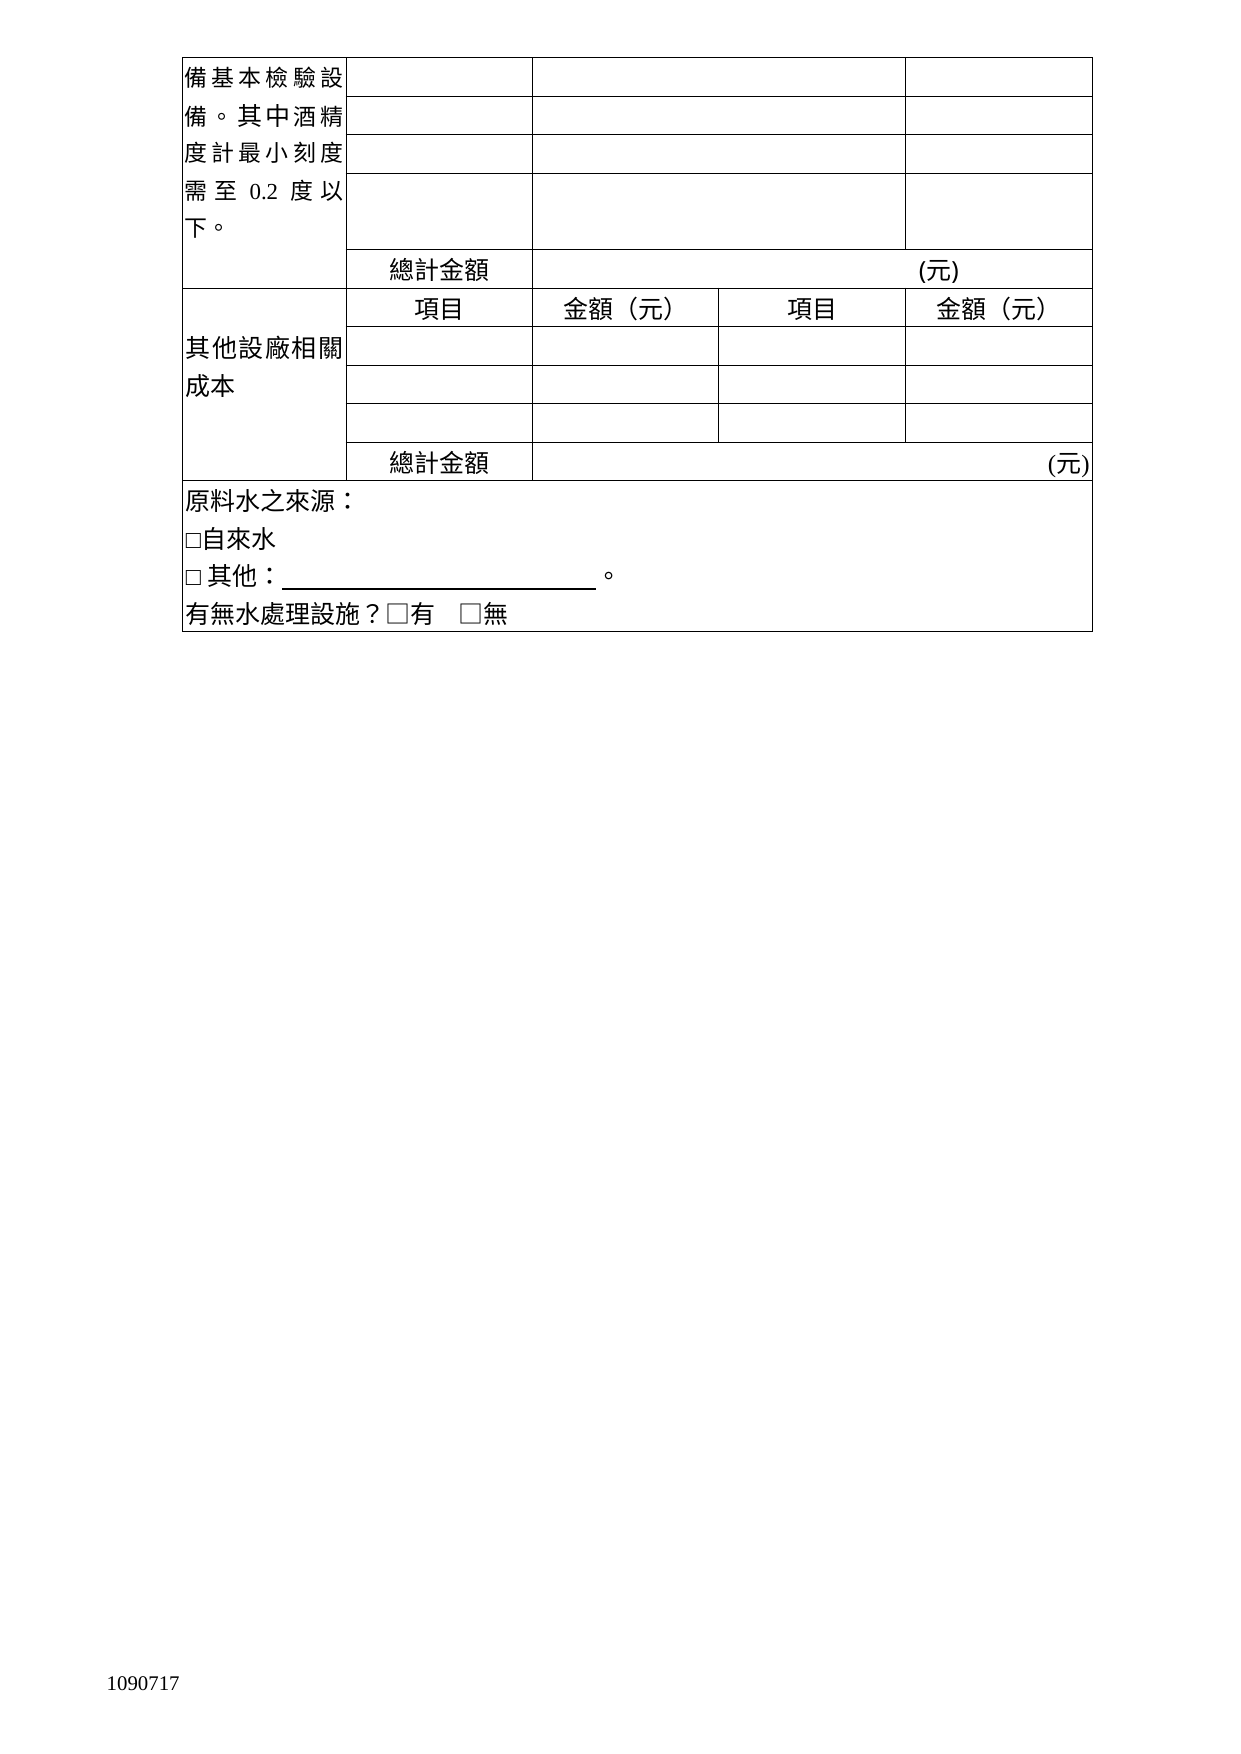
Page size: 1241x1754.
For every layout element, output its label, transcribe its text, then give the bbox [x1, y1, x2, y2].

table_cell [906, 366, 1092, 403]
table_cell 其他設廠相關成本 [183, 289, 346, 480]
table_cell (元) [533, 443, 1092, 480]
table_cell [906, 135, 1092, 173]
table_cell [533, 174, 905, 249]
table_cell [719, 404, 905, 442]
table_cell [347, 97, 532, 134]
table_cell [906, 327, 1092, 364]
table_cell (元) [533, 250, 1092, 287]
table_cell 金額（元） [906, 289, 1092, 326]
table_cell [347, 366, 532, 403]
table_cell 項目 [347, 289, 532, 326]
table_cell [347, 174, 532, 249]
table_cell 項目 [719, 289, 905, 326]
table_cell [533, 135, 905, 173]
table_cell [719, 366, 905, 403]
table_cell [347, 327, 532, 364]
table_cell [906, 404, 1092, 442]
table_cell [533, 366, 718, 403]
table_cell 原料水之來源： □自來水 □ 其他： 。 有無水處理設施？□有 □無 [183, 481, 1092, 631]
table_cell 總計金額 [347, 250, 532, 287]
table_cell [533, 97, 905, 134]
table_cell [533, 404, 718, 442]
table_cell 金額（元） [533, 289, 718, 326]
table_cell [906, 58, 1092, 96]
table_cell [347, 135, 532, 173]
table_cell [347, 58, 532, 96]
table_cell [906, 97, 1092, 134]
table_cell [719, 327, 905, 364]
table_cell [347, 404, 532, 442]
table_cell 總計金額 [347, 443, 532, 480]
table_cell [906, 174, 1092, 249]
table_cell [533, 327, 718, 364]
table_cell [533, 58, 905, 96]
